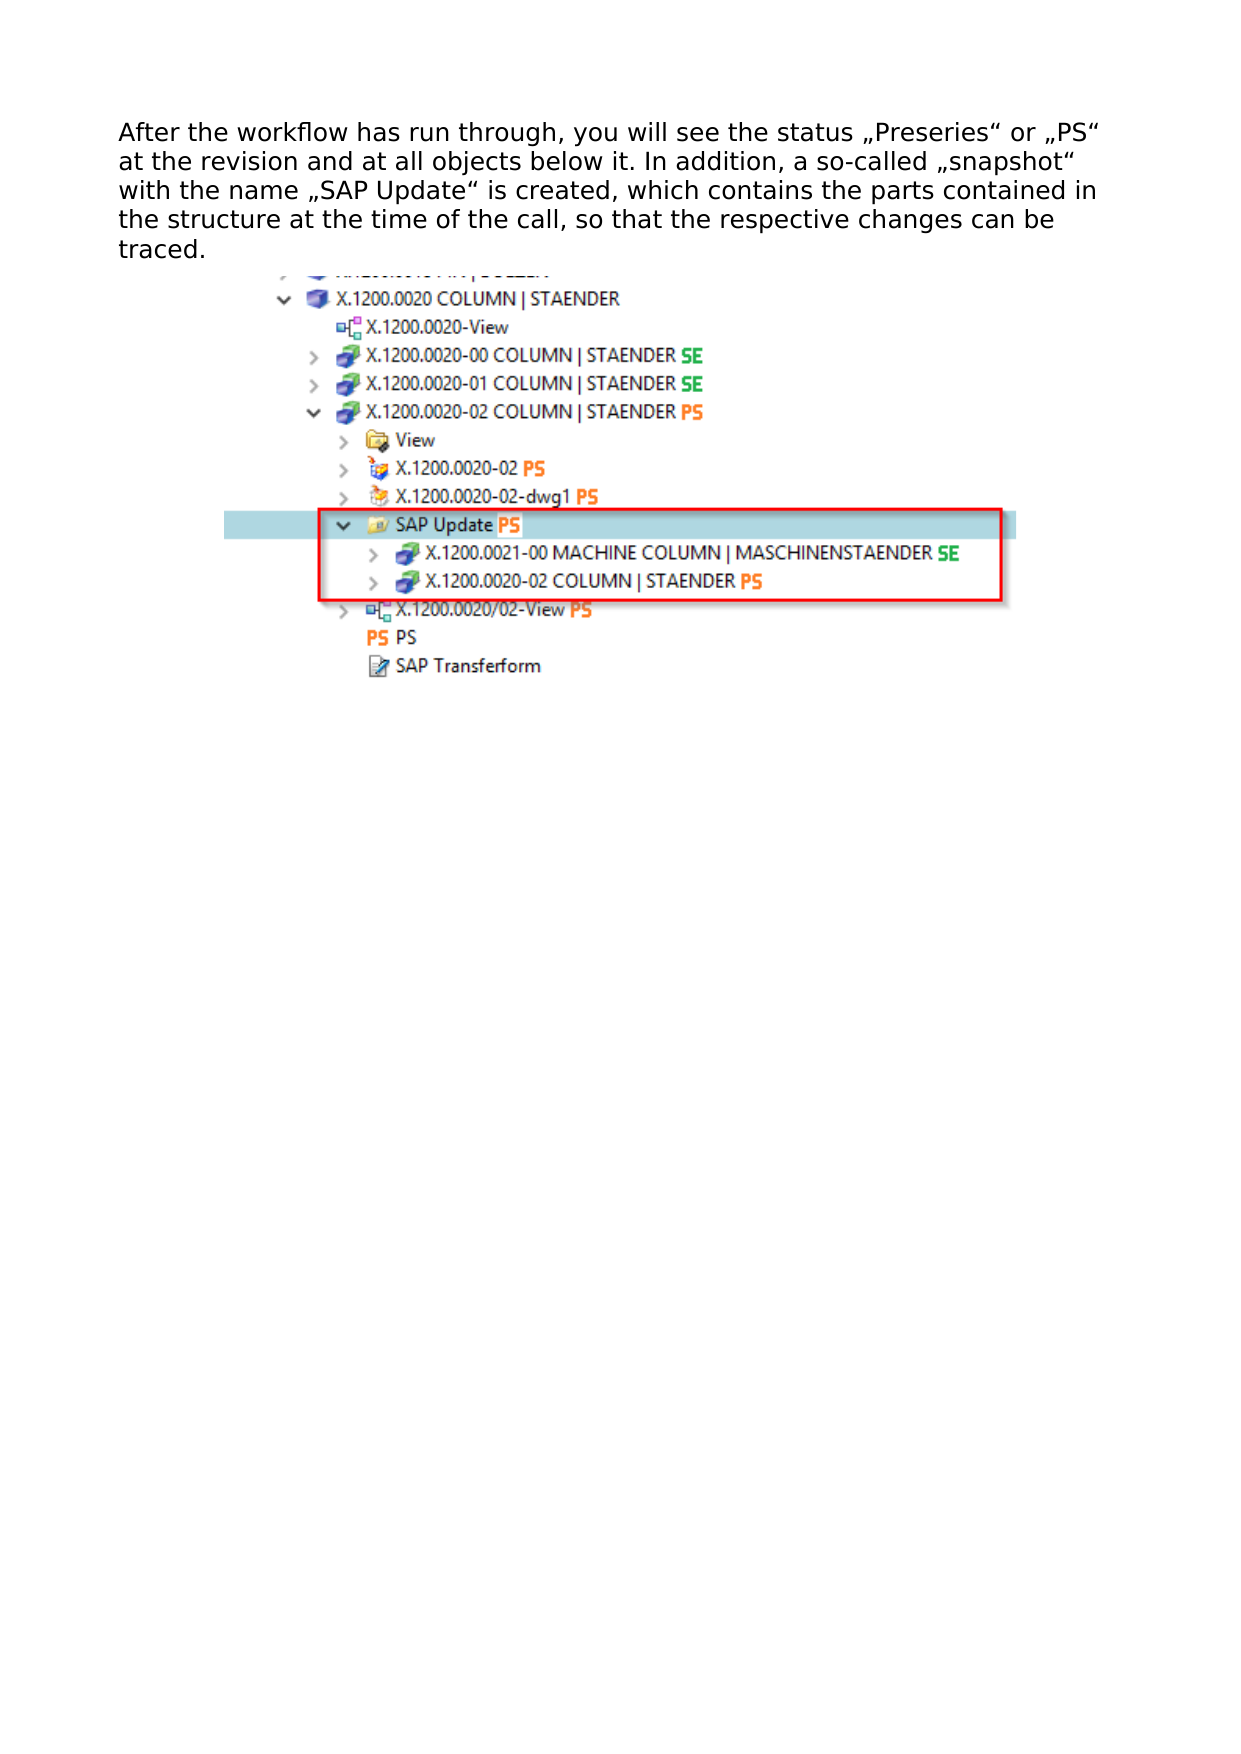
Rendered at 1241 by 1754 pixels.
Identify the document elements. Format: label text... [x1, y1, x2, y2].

picture [224, 276, 1017, 682]
text After the workflow has run through, you will see the status „Preseries“ or „PS“ at the revision and at all objects below it. In addition, a so-called „snapshot“ with the name „SAP Update“ is created, which contains the parts contained in the structure at the time of the call, so that the respective changes can be traced. [118, 118, 1122, 264]
